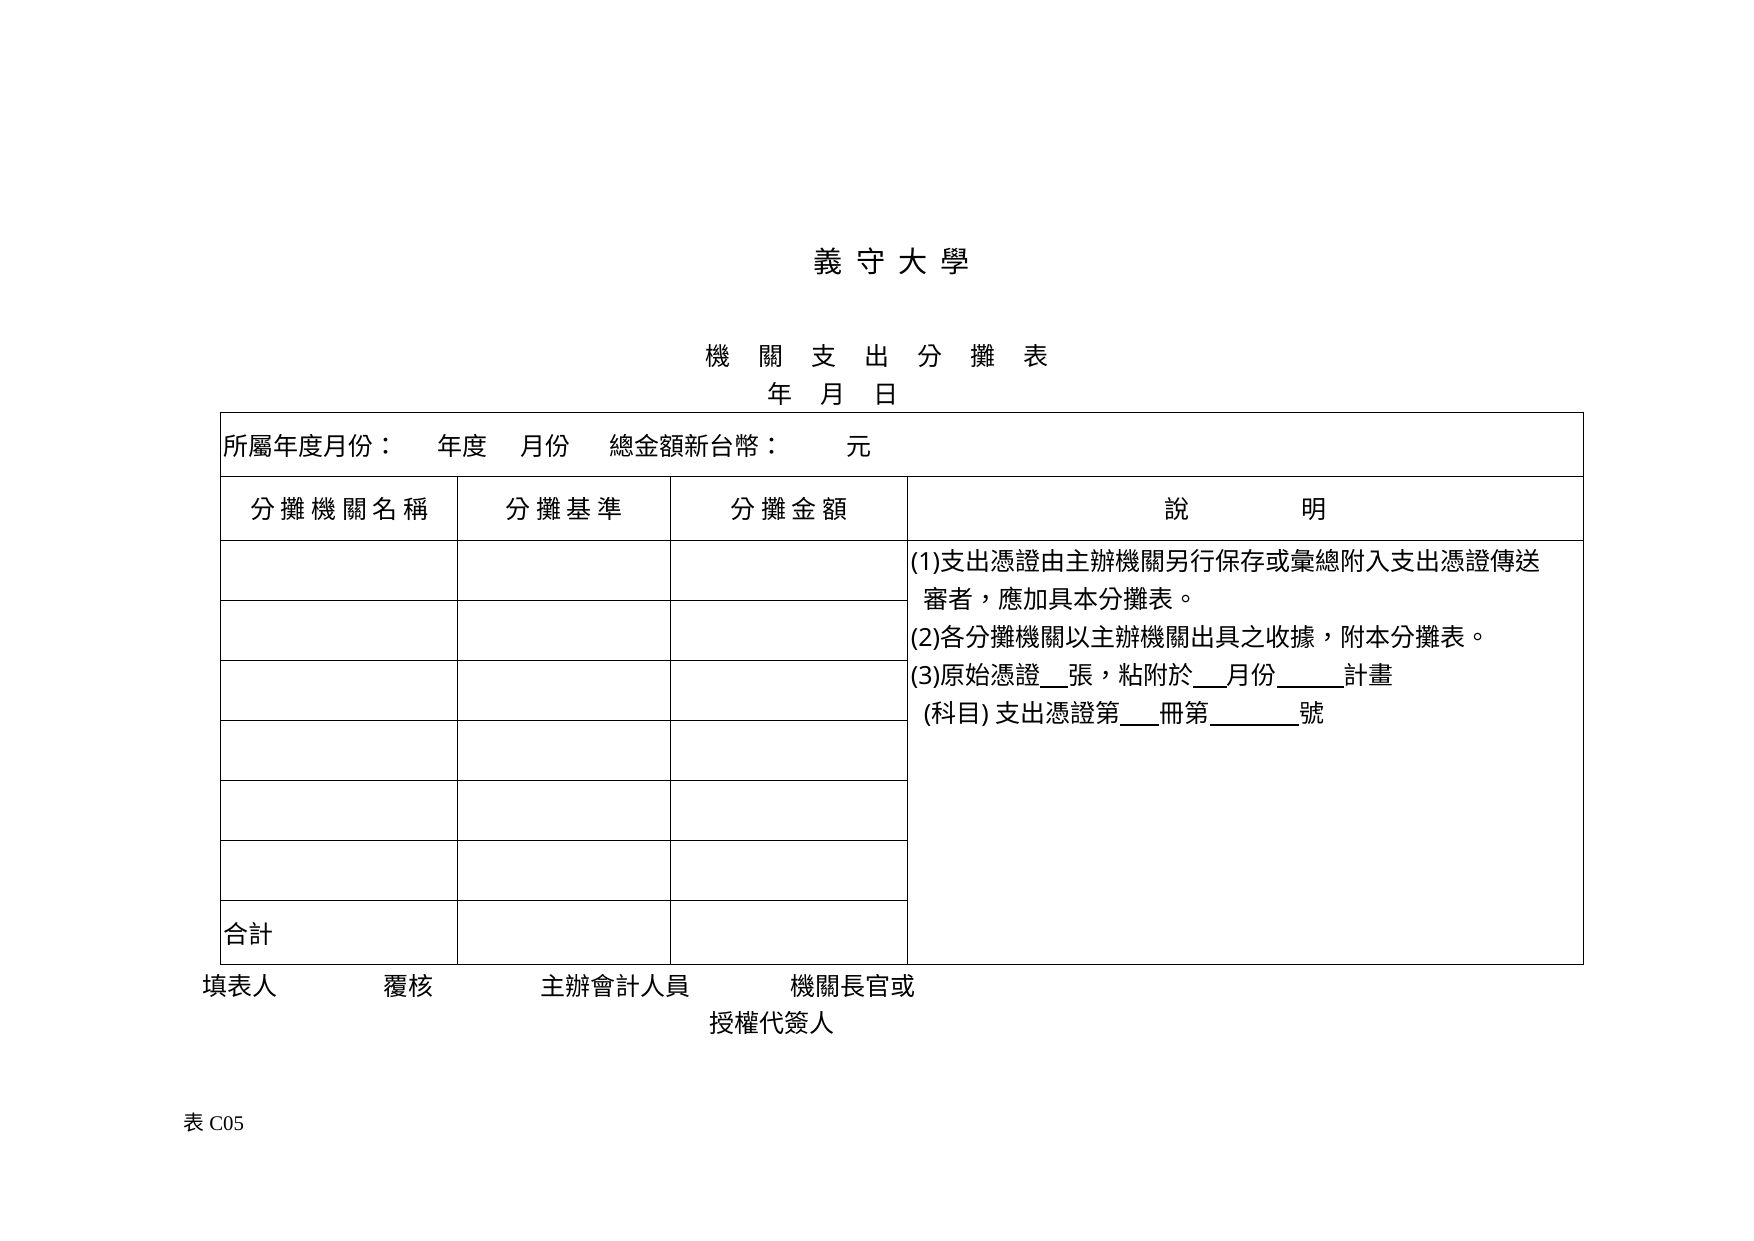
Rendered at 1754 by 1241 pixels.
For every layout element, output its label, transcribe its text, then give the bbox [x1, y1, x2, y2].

table_cell 說 明 [908, 477, 1583, 539]
table_cell 合計 [221, 901, 457, 964]
table_cell [671, 841, 907, 900]
table_cell (1)支出憑證由主辦機關另行保存或彙總附入支出憑證傳送 審者，應加具本分攤表。 (2)各分攤機關以主辦機關出具之收據，附本分攤表。 (3)原始憑證 張，粘附於 月份 計畫 (科目) 支出憑證第 冊第 號 [908, 541, 1583, 964]
text 義 守 大 學 [183, 222, 1571, 298]
table_cell [671, 721, 907, 780]
table_cell [221, 601, 457, 660]
text 填表人 覆核 主辦會計人員 機關長官或 [183, 965, 1571, 1003]
table_cell [221, 661, 457, 720]
table_cell [671, 901, 907, 964]
text 年 月 日 [183, 374, 1571, 412]
table_header 所屬年度月份： 年度 月份 總金額新台幣： 元 [221, 413, 1583, 476]
table_cell [458, 901, 670, 964]
table_cell [458, 841, 670, 900]
table_cell [221, 541, 457, 599]
table_cell [458, 541, 670, 599]
table_cell [458, 781, 670, 840]
table_cell 分 攤 基 準 [458, 477, 670, 539]
table_cell 分 攤 機 關 名 稱 [221, 477, 457, 539]
table_cell 分 攤 金 額 [671, 477, 907, 539]
table_cell [221, 781, 457, 840]
table_cell [458, 601, 670, 660]
table_cell [221, 721, 457, 780]
text 授權代簽人 [183, 1003, 1571, 1041]
table_cell [671, 661, 907, 720]
table_cell [458, 721, 670, 780]
table_cell [671, 601, 907, 660]
text 機 關 支 出 分 攤 表 [183, 336, 1571, 374]
table_cell [221, 841, 457, 900]
table_cell [671, 781, 907, 840]
table_cell [671, 541, 907, 599]
table_cell [458, 661, 670, 720]
